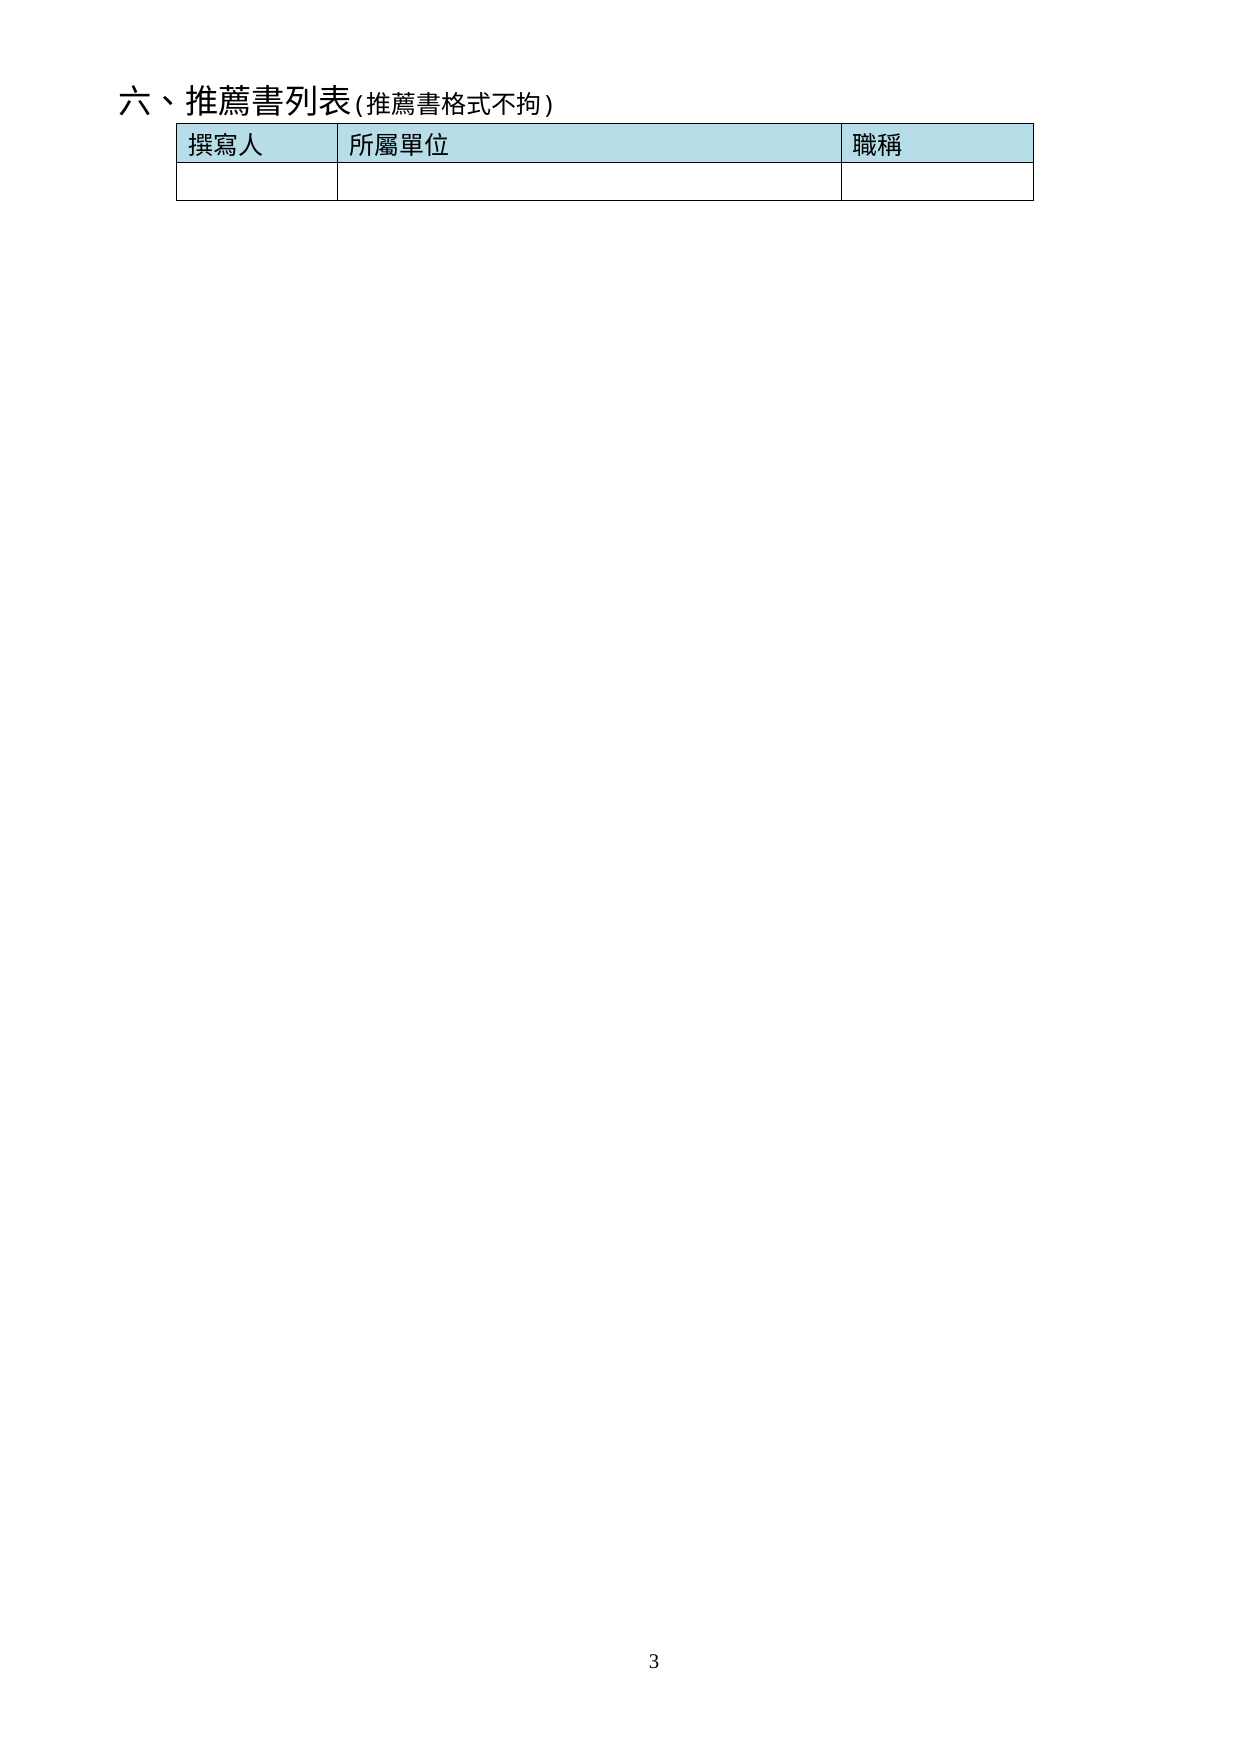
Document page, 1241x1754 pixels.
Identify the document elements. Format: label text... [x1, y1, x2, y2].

table_header 所屬單位 [338, 124, 841, 162]
table_header 職稱 [842, 124, 1033, 162]
table_cell [177, 163, 337, 200]
table_cell [338, 163, 841, 200]
table_cell [842, 163, 1033, 200]
table_header 撰寫人 [177, 124, 337, 162]
text 六、推薦書列表(推薦書格式不拘) [118, 75, 1181, 123]
